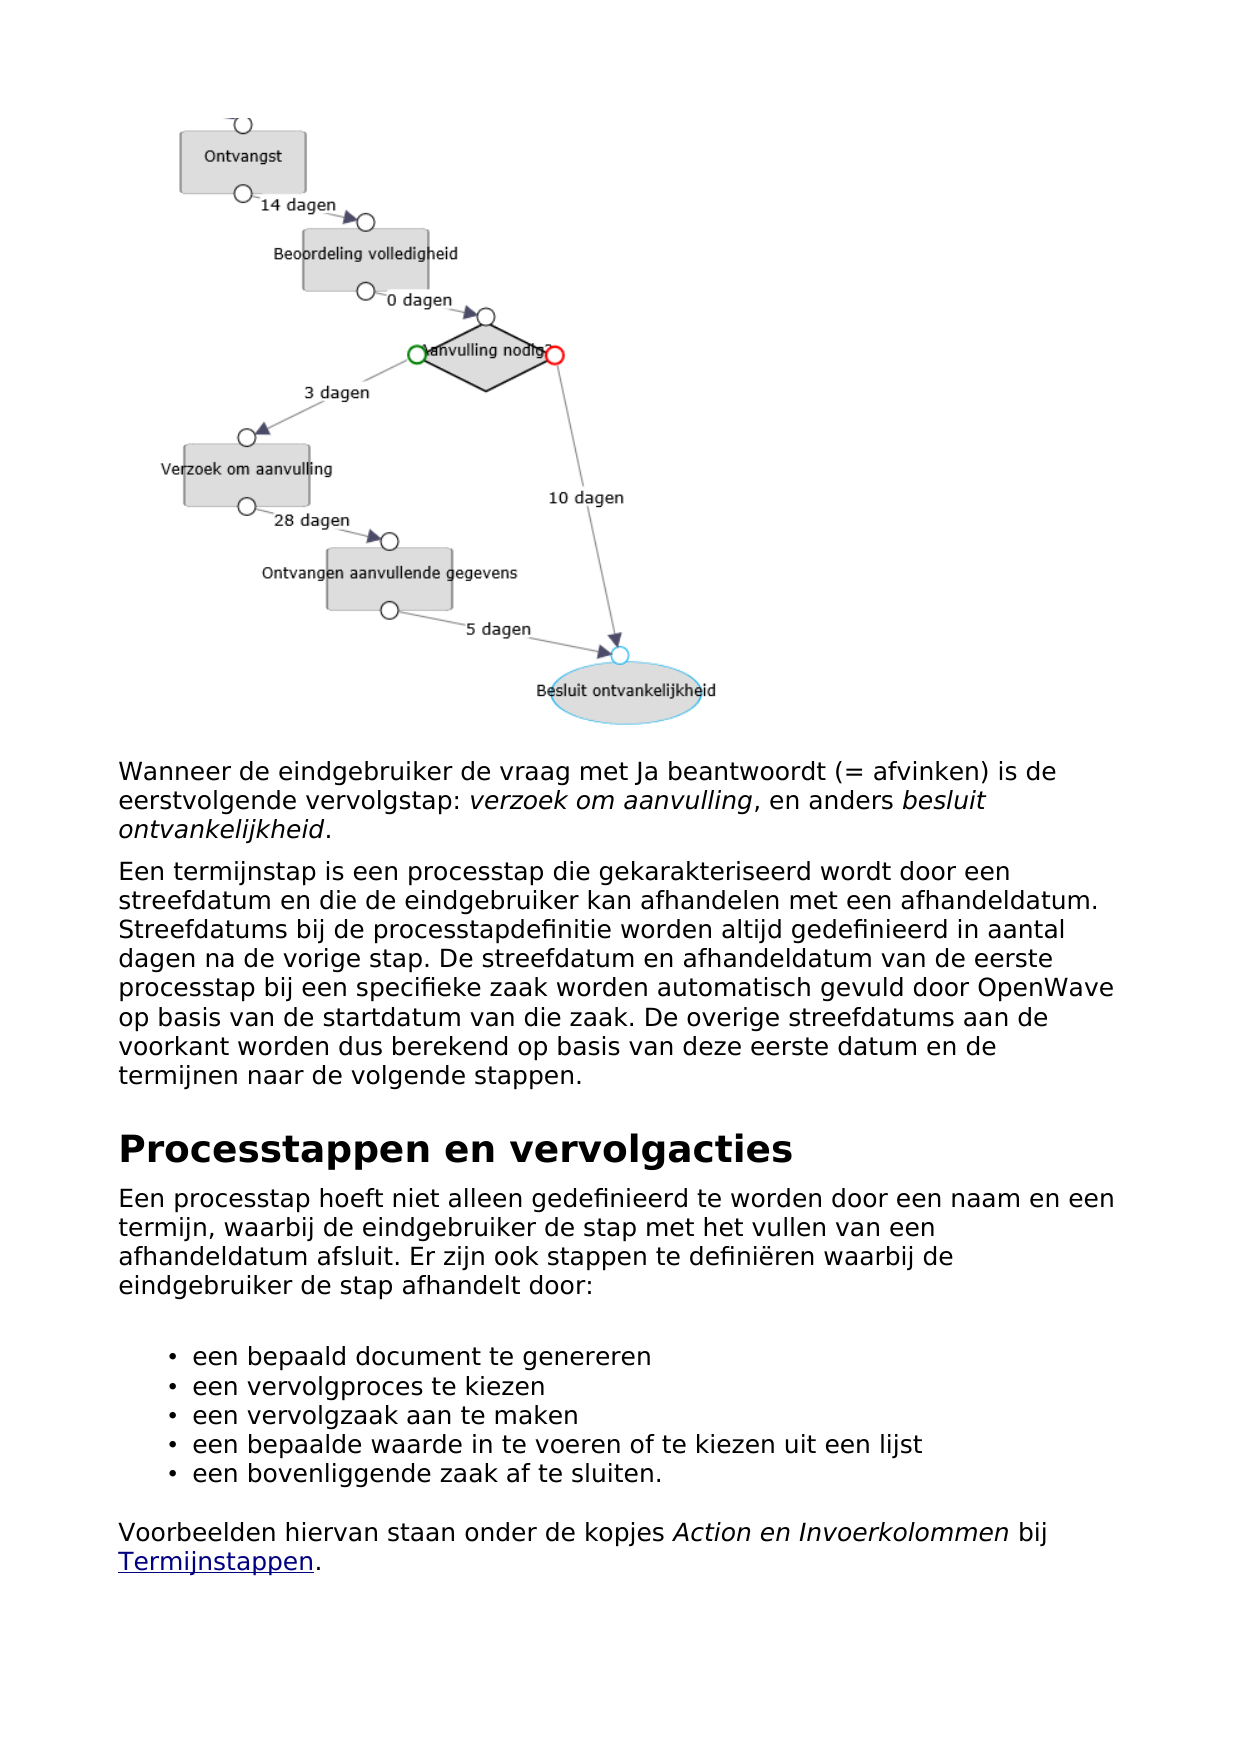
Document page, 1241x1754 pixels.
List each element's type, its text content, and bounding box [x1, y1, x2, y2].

text Voorbeelden hiervan staan onder de kopjes Action en Invoerkolommen bij Termijnstappen. [118, 1518, 1122, 1576]
list een bovenliggende zaak af te sluiten. [177, 1459, 1122, 1488]
list een bepaalde waarde in te voeren of te kiezen uit een lijst [177, 1430, 1122, 1459]
picture [118, 118, 744, 745]
list een vervolgzaak aan te maken [177, 1401, 1122, 1430]
list een vervolgproces te kiezen [177, 1372, 1122, 1401]
text Wanneer de eindgebruiker de vraag met Ja beantwoordt (= afvinken) is de eerstvolgende vervolgstap: verzoek om aanvulling, en anders besluit ontvankelijkheid. [118, 757, 1122, 844]
text Een termijnstap is een processtap die gekarakteriseerd wordt door een streefdatum en die de eindgebruiker kan afhandelen met een afhandeldatum. Streefdatums bij de processtapdefinitie worden altijd gedefinieerd in aantal dagen na de vorige stap. De streefdatum en afhandeldatum van de eerste processtap bij een specifieke zaak worden automatisch gevuld door OpenWave op basis van de startdatum van die zaak. De overige streefdatums aan de voorkant worden dus berekend op basis van deze eerste datum en de termijnen naar de volgende stappen. [118, 857, 1122, 1090]
subtitle Processtappen en vervolgacties [118, 1128, 1122, 1171]
text Een processtap hoeft niet alleen gedefinieerd te worden door een naam en een termijn, waarbij de eindgebruiker de stap met het vullen van een afhandeldatum afsluit. Er zijn ook stappen te definiëren waarbij de eindgebruiker de stap afhandelt door: [118, 1184, 1122, 1301]
list een bepaald document te genereren [177, 1342, 1122, 1372]
